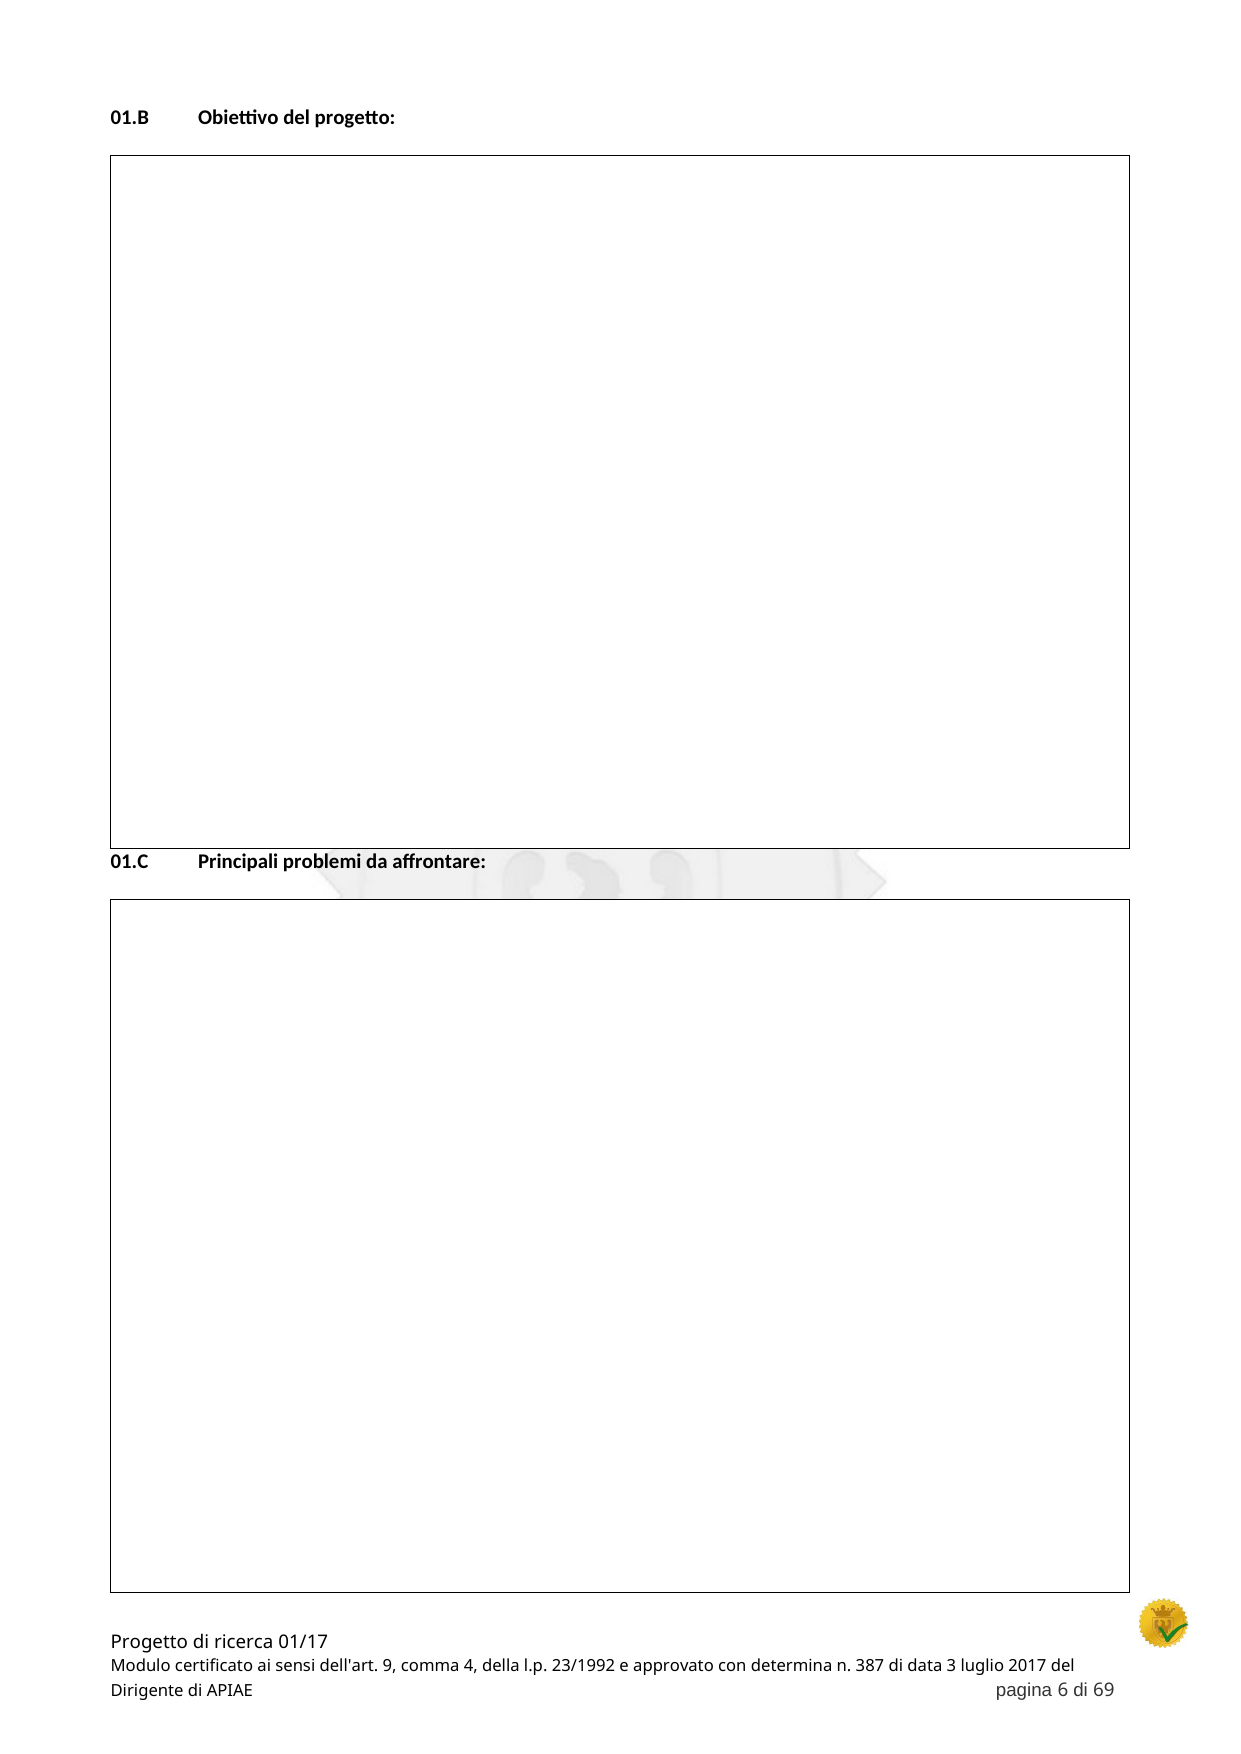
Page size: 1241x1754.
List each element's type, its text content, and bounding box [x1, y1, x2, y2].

picture [110, 129, 1130, 155]
picture [110, 873, 1130, 899]
picture [110, 1593, 1130, 1703]
text 01.C Principali problemi da affrontare: [110, 849, 1130, 873]
picture [110, 56, 1130, 104]
picture [1138, 1598, 1190, 1648]
text 01.B Obiettivo del progetto: [110, 104, 1130, 129]
